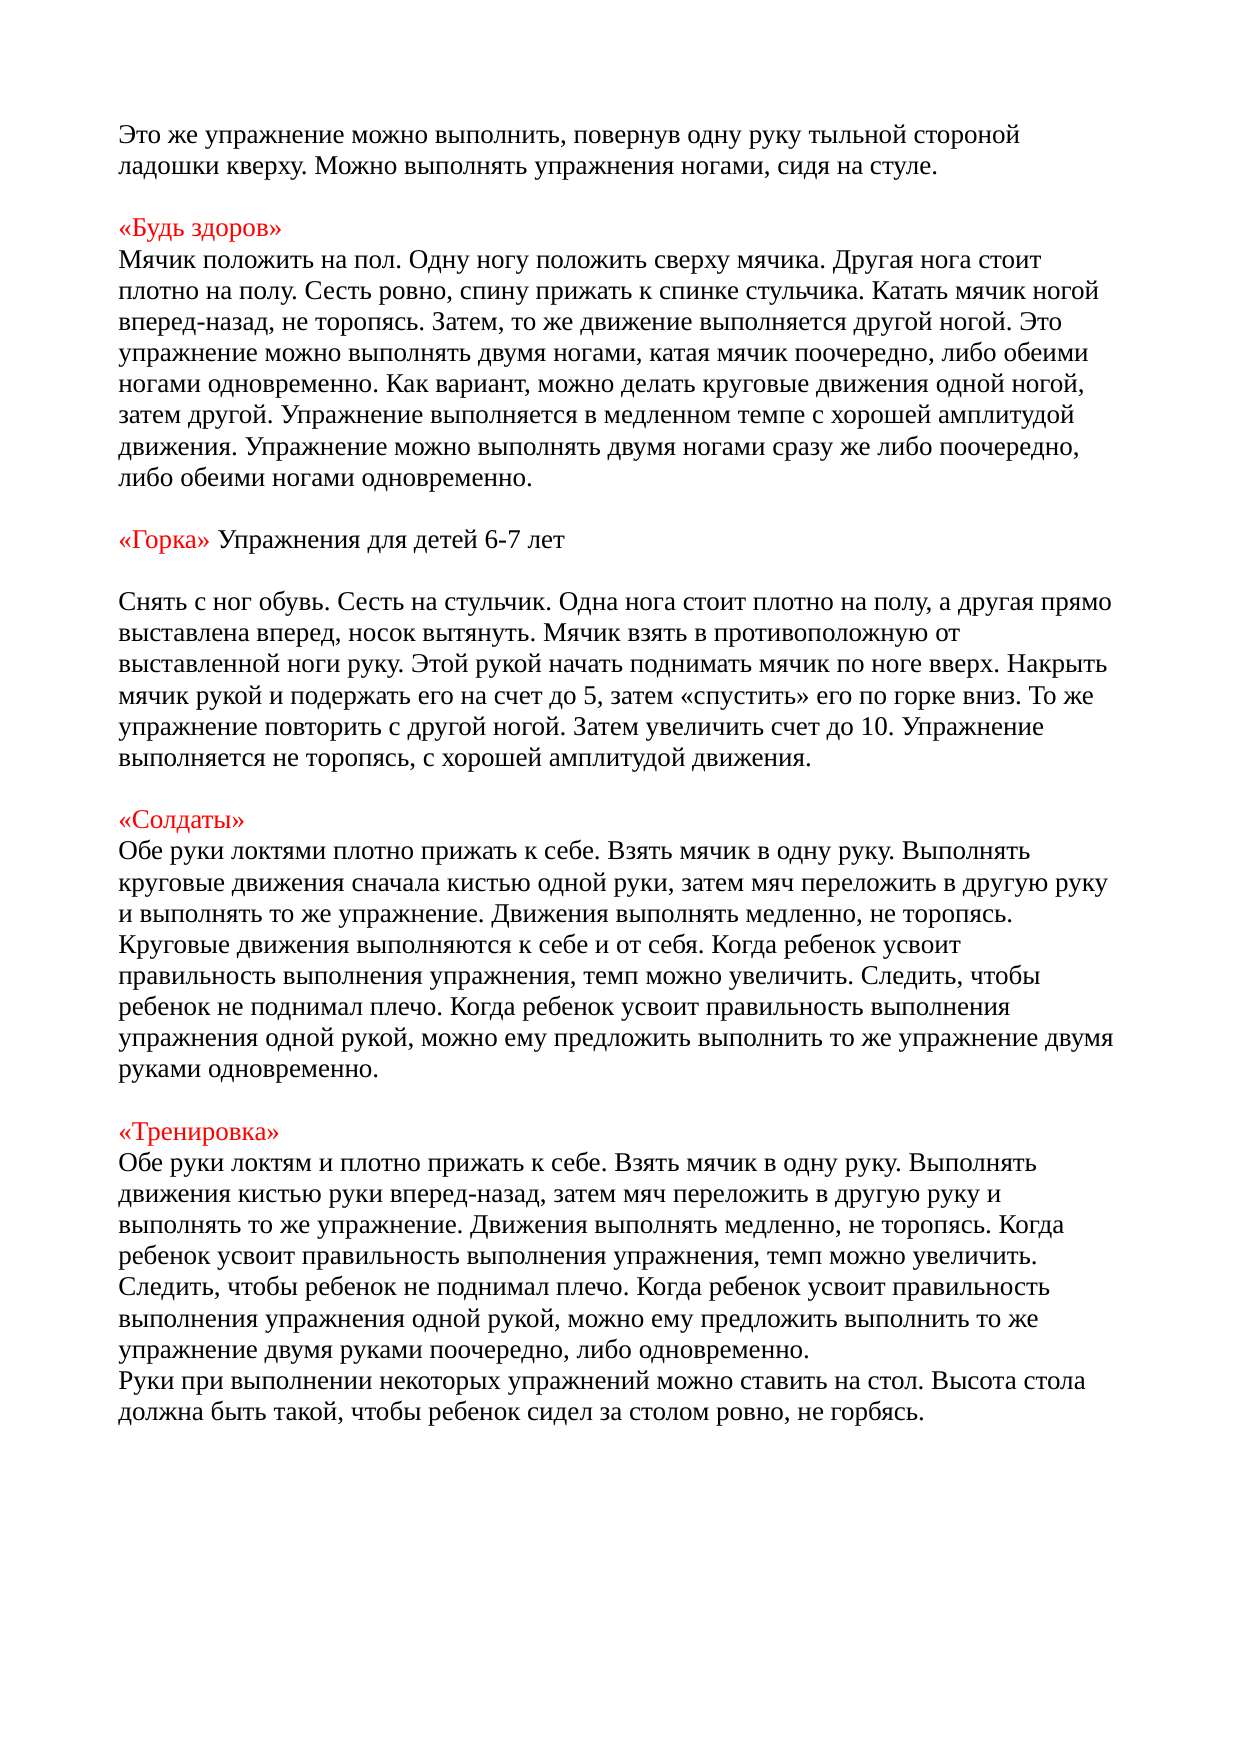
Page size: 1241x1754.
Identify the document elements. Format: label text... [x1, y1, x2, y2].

text Обе руки локтями плотно прижать к себе. Взять мячик в одну руку. Выполнять круговые движения сначала кистью одной руки, затем мяч переложить в другую руку и выполнять то же упражнение. Движения выполнять медленно, не торопясь. Круговые движения выполняются к себе и от себя. Когда ребенок усвоит правильность выполнения упражнения, темп можно увеличить. Следить, чтобы ребенок не поднимал плечо. Когда ребенок усвоит правильность выполнения упражнения одной рукой, можно ему предложить выполнить то же упражнение двумя руками одновременно. [118, 834, 1122, 1084]
text Снять с ног обувь. Сесть на стульчик. Одна нога стоит плотно на полу, а другая прямо выставлена вперед, носок вытянуть. Мячик взять в противоположную от выставленной ноги руку. Этой рукой начать поднимать мячик по ноге вверх. Накрыть мячик рукой и подержать его на счет до 5, затем «спустить» его по горке вниз. То же упражнение повторить с другой ногой. Затем увеличить счет до 10. Упражнение выполняется не торопясь, с хорошей амплитудой движения. [118, 585, 1122, 772]
text Мячик положить на пол. Одну ногу положить сверху мячика. Другая нога стоит плотно на полу. Сесть ровно, спину прижать к спинке стульчика. Катать мячик ногой вперед-назад, не торопясь. Затем, то же движение выполняется другой ногой. Это упражнение можно выполнять двумя ногами, катая мячик поочередно, либо обеими ногами одновременно. Как вариант, можно делать круговые движения одной ногой, затем другой. Упражнение выполняется в медленном темпе с хорошей амплитудой движения. Упражнение можно выполнять двумя ногами сразу же либо поочередно, либо обеими ногами одновременно. [118, 243, 1122, 492]
text «Будь здоров» [118, 212, 1122, 243]
text Руки при выполнении некоторых упражнений можно ставить на стол. Высота стола должна быть такой, чтобы ребенок сидел за столом ровно, не горбясь. [118, 1364, 1122, 1426]
text «Горка» Упражнения для детей 6-7 лет [118, 523, 1122, 554]
text Обе руки локтям и плотно прижать к себе. Взять мячик в одну руку. Выполнять движения кистью руки вперед-назад, затем мяч переложить в другую руку и выполнять то же упражнение. Движения выполнять медленно, не торопясь. Когда ребенок усвоит правильность выполнения упражнения, темп можно увеличить. Следить, чтобы ребенок не поднимал плечо. Когда ребенок усвоит правильность выполнения упражнения одной рукой, можно ему предложить выполнить то же упражнение двумя руками поочередно, либо одновременно. [118, 1146, 1122, 1364]
text Это же упражнение можно выполнить, повернув одну руку тыльной стороной ладошки кверху. Можно выполнять упражнения ногами, сидя на стуле. [118, 118, 1122, 180]
text «Солдаты» [118, 803, 1122, 834]
text «Тренировка» [118, 1115, 1122, 1146]
